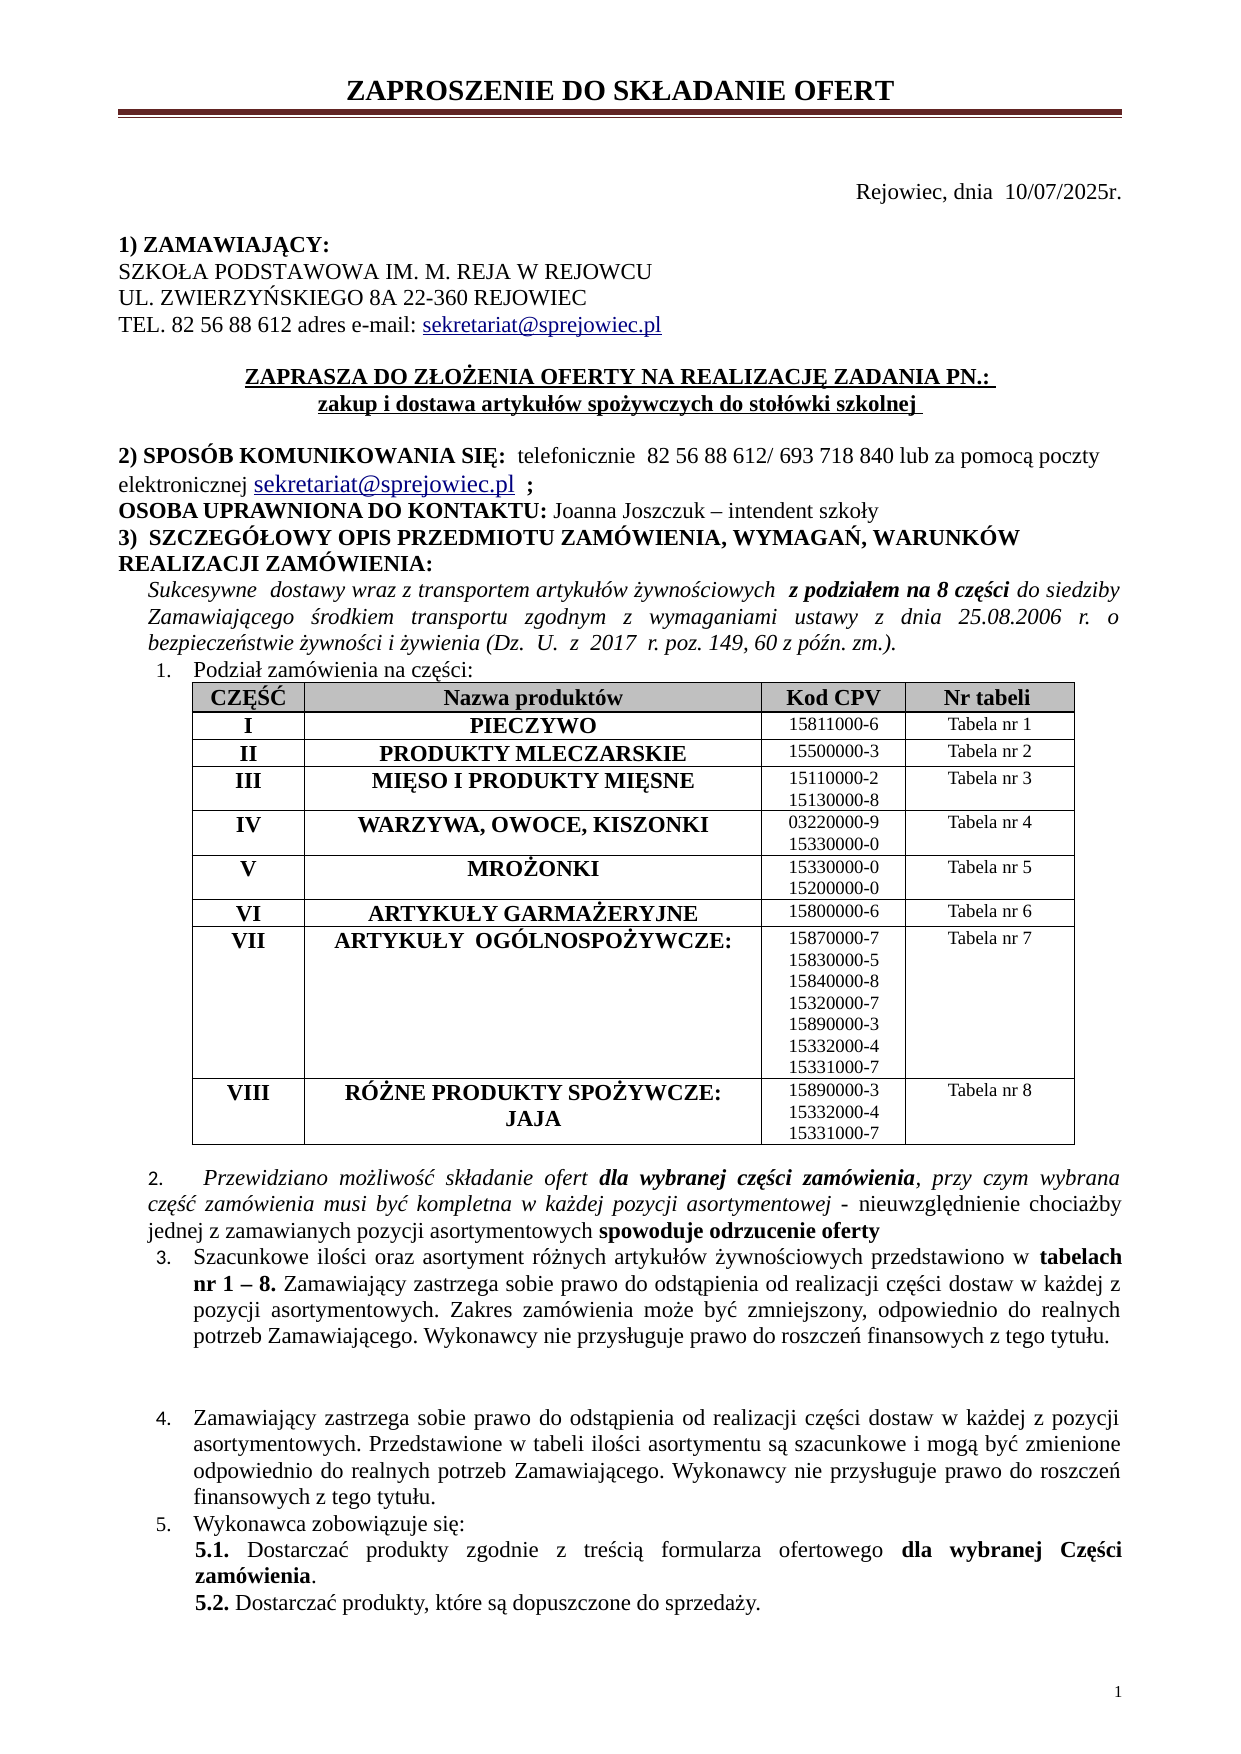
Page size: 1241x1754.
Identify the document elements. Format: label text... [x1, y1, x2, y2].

table_cell 15800000-6 [762, 900, 905, 926]
text ZAPRASZA DO ZŁOŻENIA OFERTY NA REALIZACJĘ ZADANIA PN.: [118, 363, 1122, 390]
text SZKOŁA PODSTAWOWA IM. M. REJA W REJOWCU [118, 258, 1122, 284]
table_cell 15870000-7 15830000-5 15840000-8 15320000-7 15890000-3 15332000-4 15331000-7 [762, 927, 905, 1078]
table_header Nazwa produktów [305, 683, 761, 711]
table_header Kod CPV [762, 683, 905, 711]
table_cell 15330000-0 15200000-0 [762, 856, 905, 899]
table_cell Tabela nr 8 [906, 1079, 1074, 1144]
text TEL. 82 56 88 612 adres e-mail: sekretariat@sprejowiec.pl [118, 311, 1122, 337]
table_cell 15110000-2 15130000-8 [762, 767, 905, 810]
table_cell Tabela nr 7 [906, 927, 1074, 1078]
table_cell Tabela nr 2 [906, 740, 1074, 766]
table_cell MIĘSO I PRODUKTY MIĘSNE [305, 767, 761, 810]
table_cell WARZYWA, OWOCE, KISZONKI [305, 811, 761, 854]
table_cell 15890000-3 15332000-4 15331000-7 [762, 1079, 905, 1144]
table_cell Tabela nr 3 [906, 767, 1074, 810]
table_cell III [193, 767, 304, 810]
table_cell RÓŻNE PRODUKTY SPOŻYWCZE: JAJA [305, 1079, 761, 1144]
table_header CZĘŚĆ [193, 683, 304, 711]
text zakup i dostawa artykułów spożywczych do stołówki szkolnej [118, 390, 1122, 416]
list Sukcesywne dostawy wraz z transportem artykułów żywnościowych z podziałem na 8 części do siedziby Zamawiającego środkiem transportu zgodnym z wymaganiami ustawy z dnia 25.08.2006 r. o bezpieczeństwie żywności i żywienia (Dz. U. z 2017 r. poz. 149, 60 z późn. zm.). [148, 577, 1122, 656]
list Wykonawca zobowiązuje się: [156, 1509, 1122, 1536]
table_cell 03220000-9 15330000-0 [762, 811, 905, 854]
list 5.1. Dostarczać produkty zgodnie z treścią formularza ofertowego dla wybranej Części zamówienia. [195, 1536, 1122, 1589]
list Przewidziano możliwość składanie ofert dla wybranej części zamówienia, przy czym wybrana część zamówienia musi być kompletna w każdej pozycji asortymentowej - nieuwzględnienie chociażby jednej z zamawianych pozycji asortymentowych spowoduje odrzucenie oferty [148, 1164, 1122, 1243]
table_cell V [193, 856, 304, 899]
text UL. ZWIERZYŃSKIEGO 8A 22-360 REJOWIEC [118, 284, 1122, 311]
list Podział zamówienia na części: [156, 656, 1122, 682]
text 3) SZCZEGÓŁOWY OPIS PRZEDMIOTU ZAMÓWIENIA, WYMAGAŃ, WARUNKÓW REALIZACJI ZAMÓWIENIA: [118, 524, 1122, 577]
text OSOBA UPRAWNIONA DO KONTAKTU: Joanna Joszczuk – intendent szkoły [118, 497, 1122, 524]
text 2) SPOSÓB KOMUNIKOWANIA SIĘ: telefonicznie 82 56 88 612/ 693 718 840 lub za pomocą poczty elektronicznej sekretariat@sprejowiec.pl ; [118, 442, 1122, 497]
table_cell II [193, 740, 304, 766]
table_cell Tabela nr 5 [906, 856, 1074, 899]
list Zamawiający zastrzega sobie prawo do odstąpienia od realizacji części dostaw w każdej z pozycji asortymentowych. Przedstawione w tabeli ilości asortymentu są szacunkowe i mogą być zmienione odpowiednio do realnych potrzeb Zamawiającego. Wykonawcy nie przysługuje prawo do roszczeń finansowych z tego tytułu. [156, 1404, 1122, 1509]
list Szacunkowe ilości oraz asortyment różnych artykułów żywnościowych przedstawiono w tabelach nr 1 – 8. Zamawiający zastrzega sobie prawo do odstąpienia od realizacji części dostaw w każdej z pozycji asortymentowych. Zakres zamówienia może być zmniejszony, odpowiednio do realnych potrzeb Zamawiającego. Wykonawcy nie przysługuje prawo do roszczeń finansowych z tego tytułu. [156, 1243, 1122, 1349]
table_cell ARTYKUŁY OGÓLNOSPOŻYWCZE: [305, 927, 761, 1078]
table_cell 15500000-3 [762, 740, 905, 766]
table_cell VI [193, 900, 304, 926]
table_cell PIECZYWO [305, 713, 761, 739]
list 5.2. Dostarczać produkty, które są dopuszczone do sprzedaży. [195, 1589, 1122, 1615]
table_cell ARTYKUŁY GARMAŻERYJNE [305, 900, 761, 926]
text 1) ZAMAWIAJĄCY: [118, 232, 1122, 258]
table_cell PRODUKTY MLECZARSKIE [305, 740, 761, 766]
table_cell IV [193, 811, 304, 854]
table_cell I [193, 713, 304, 739]
table_cell 15811000-6 [762, 713, 905, 739]
text Rejowiec, dnia 10/07/2025r. [118, 176, 1122, 205]
table_cell VIII [193, 1079, 304, 1144]
table_cell VII [193, 927, 304, 1078]
table_header Nr tabeli [906, 683, 1074, 711]
table_cell Tabela nr 6 [906, 900, 1074, 926]
table_cell MROŻONKI [305, 856, 761, 899]
table_cell Tabela nr 1 [906, 713, 1074, 739]
table_cell Tabela nr 4 [906, 811, 1074, 854]
